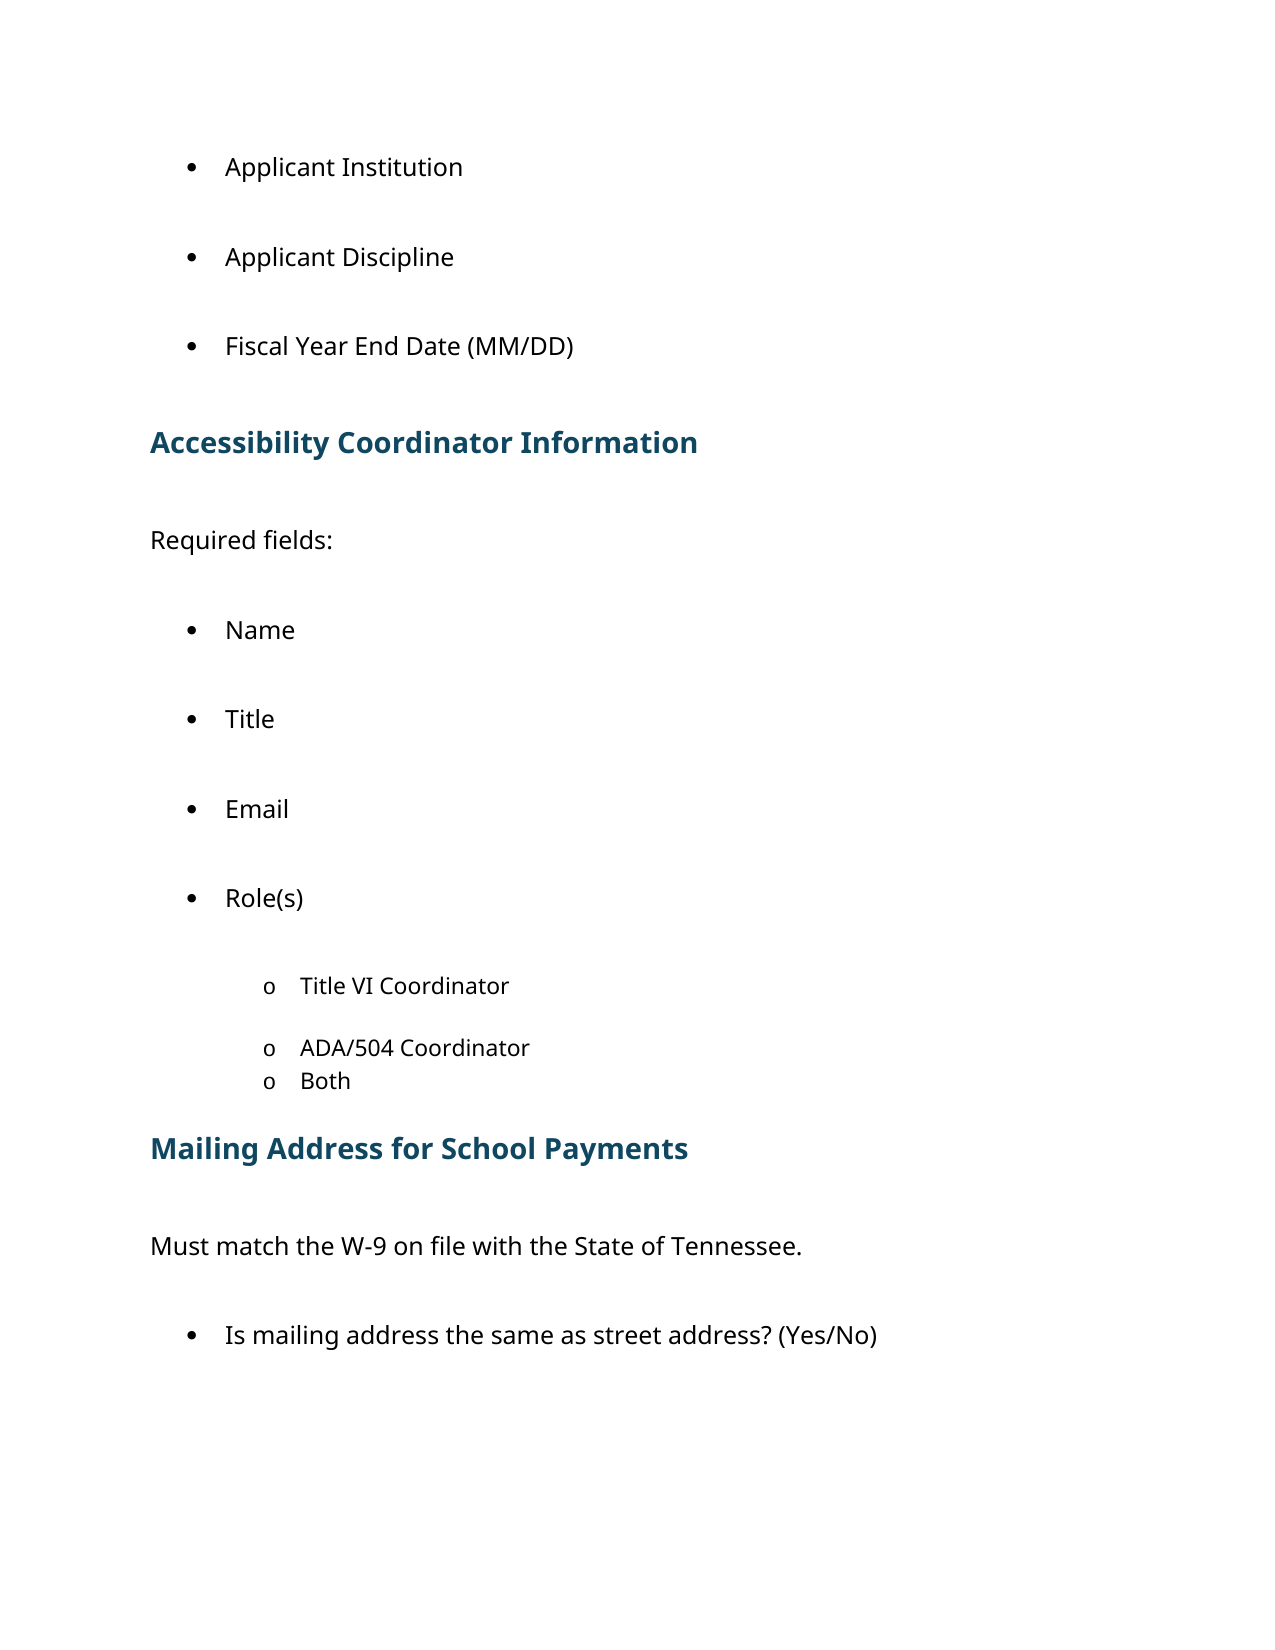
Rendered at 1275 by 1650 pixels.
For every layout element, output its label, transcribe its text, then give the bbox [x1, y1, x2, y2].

subtitle Mailing Address for School Payments [150, 1128, 1125, 1168]
list Title VI Coordinator [262, 970, 1125, 1002]
list Is mailing address the same as street address? (Yes/No) [187, 1318, 1125, 1352]
list ADA/504 Coordinator [262, 1032, 1125, 1063]
text Required fields: [150, 523, 1125, 557]
subtitle Accessibility Coordinator Information [150, 423, 1125, 462]
list Applicant Institution [187, 150, 1125, 184]
list Role(s) [187, 881, 1125, 915]
list Name [187, 612, 1125, 646]
list Email [187, 791, 1125, 825]
list Fiscal Year End Date (MM/DD) [187, 329, 1125, 363]
list Both [262, 1065, 1125, 1097]
list Applicant Discipline [187, 239, 1125, 273]
text Must match the W‑9 on file with the State of Tennessee. [150, 1228, 1125, 1262]
list Title [187, 702, 1125, 736]
